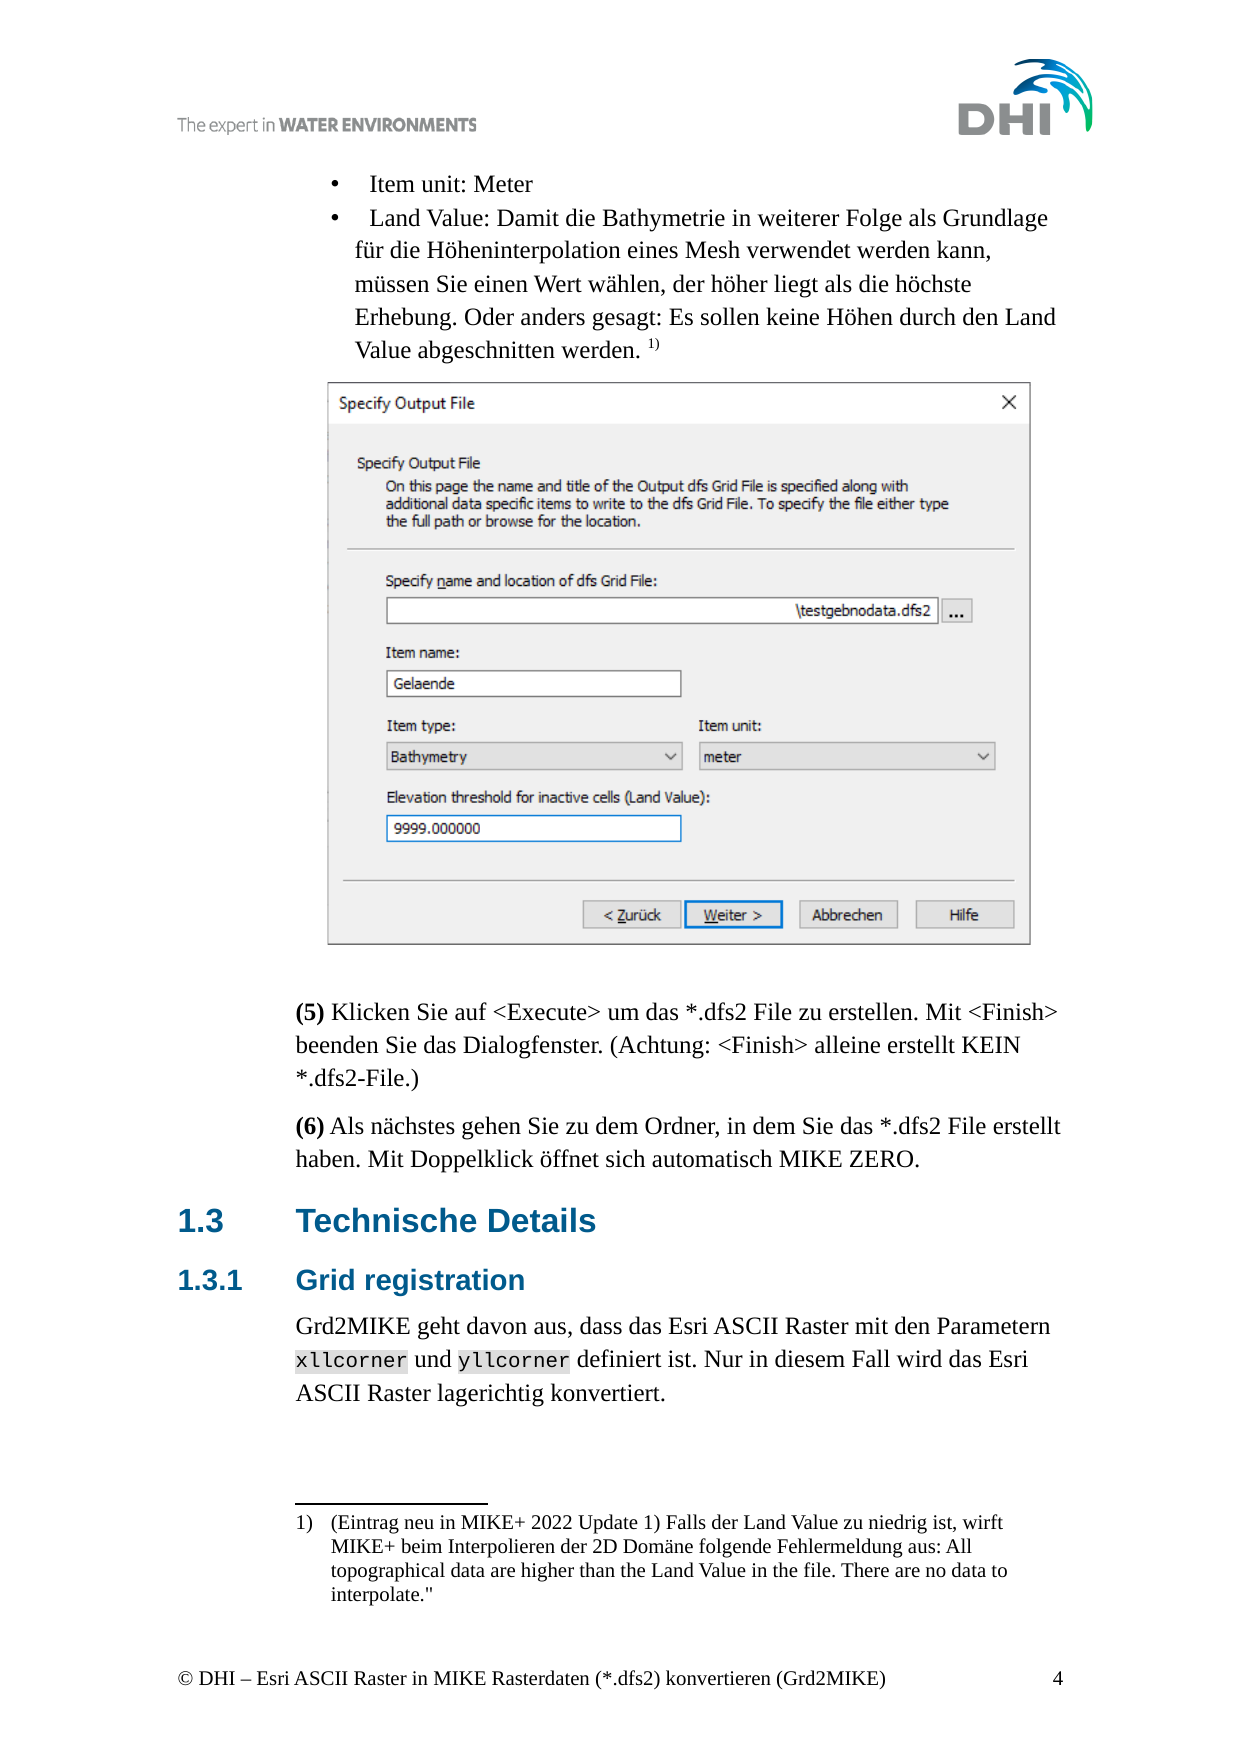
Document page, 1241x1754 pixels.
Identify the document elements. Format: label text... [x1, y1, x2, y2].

picture [327, 382, 1031, 945]
list Item unit: Meter [339, 169, 1063, 198]
subtitle Technische Details [177, 1201, 1063, 1239]
text Grd2MIKE geht davon aus, dass das Esri ASCII Raster mit den Parametern xllcorner und yllcorner definiert ist. Nur in diesem Fall wird das Esri ASCII Raster lagerichtig konvertiert. [295, 1311, 1063, 1407]
text (6) Als nächstes gehen Sie zu dem Ordner, in dem Sie das *.dfs2 File erstellt haben. Mit Doppelklick öffnet sich automatisch MIKE ZERO. [295, 1111, 1063, 1173]
picture [958, 59, 1093, 135]
subtitle Grid registration [177, 1263, 1063, 1297]
picture [177, 117, 477, 135]
list Land Value: Damit die Bathymetrie in weiterer Folge als Grundlage für die Höheninterpolation eines Mesh verwendet werden kann, müssen Sie einen Wert wählen, der höher liegt als die höchste Erhebung. Oder anders gesagt: Es sollen keine Höhen durch den Land Value abgeschnitten werden. [339, 203, 1063, 363]
list (Eintrag neu in MIKE+ 2022 Update 1) Falls der Land Value zu niedrig ist, wirft MIKE+ beim Interpolieren der 2D Domäne folgende Fehlermeldung aus: All topographical data are higher than the Land Value in the file. There are no data to interpolate." [295, 1510, 1063, 1606]
text (5) Klicken Sie auf <Execute> um das *.dfs2 File zu erstellen. Mit <Finish> beenden Sie das Dialogfenster. (Achtung: <Finish> alleine erstellt KEIN *.dfs2-File.) [295, 997, 1063, 1092]
